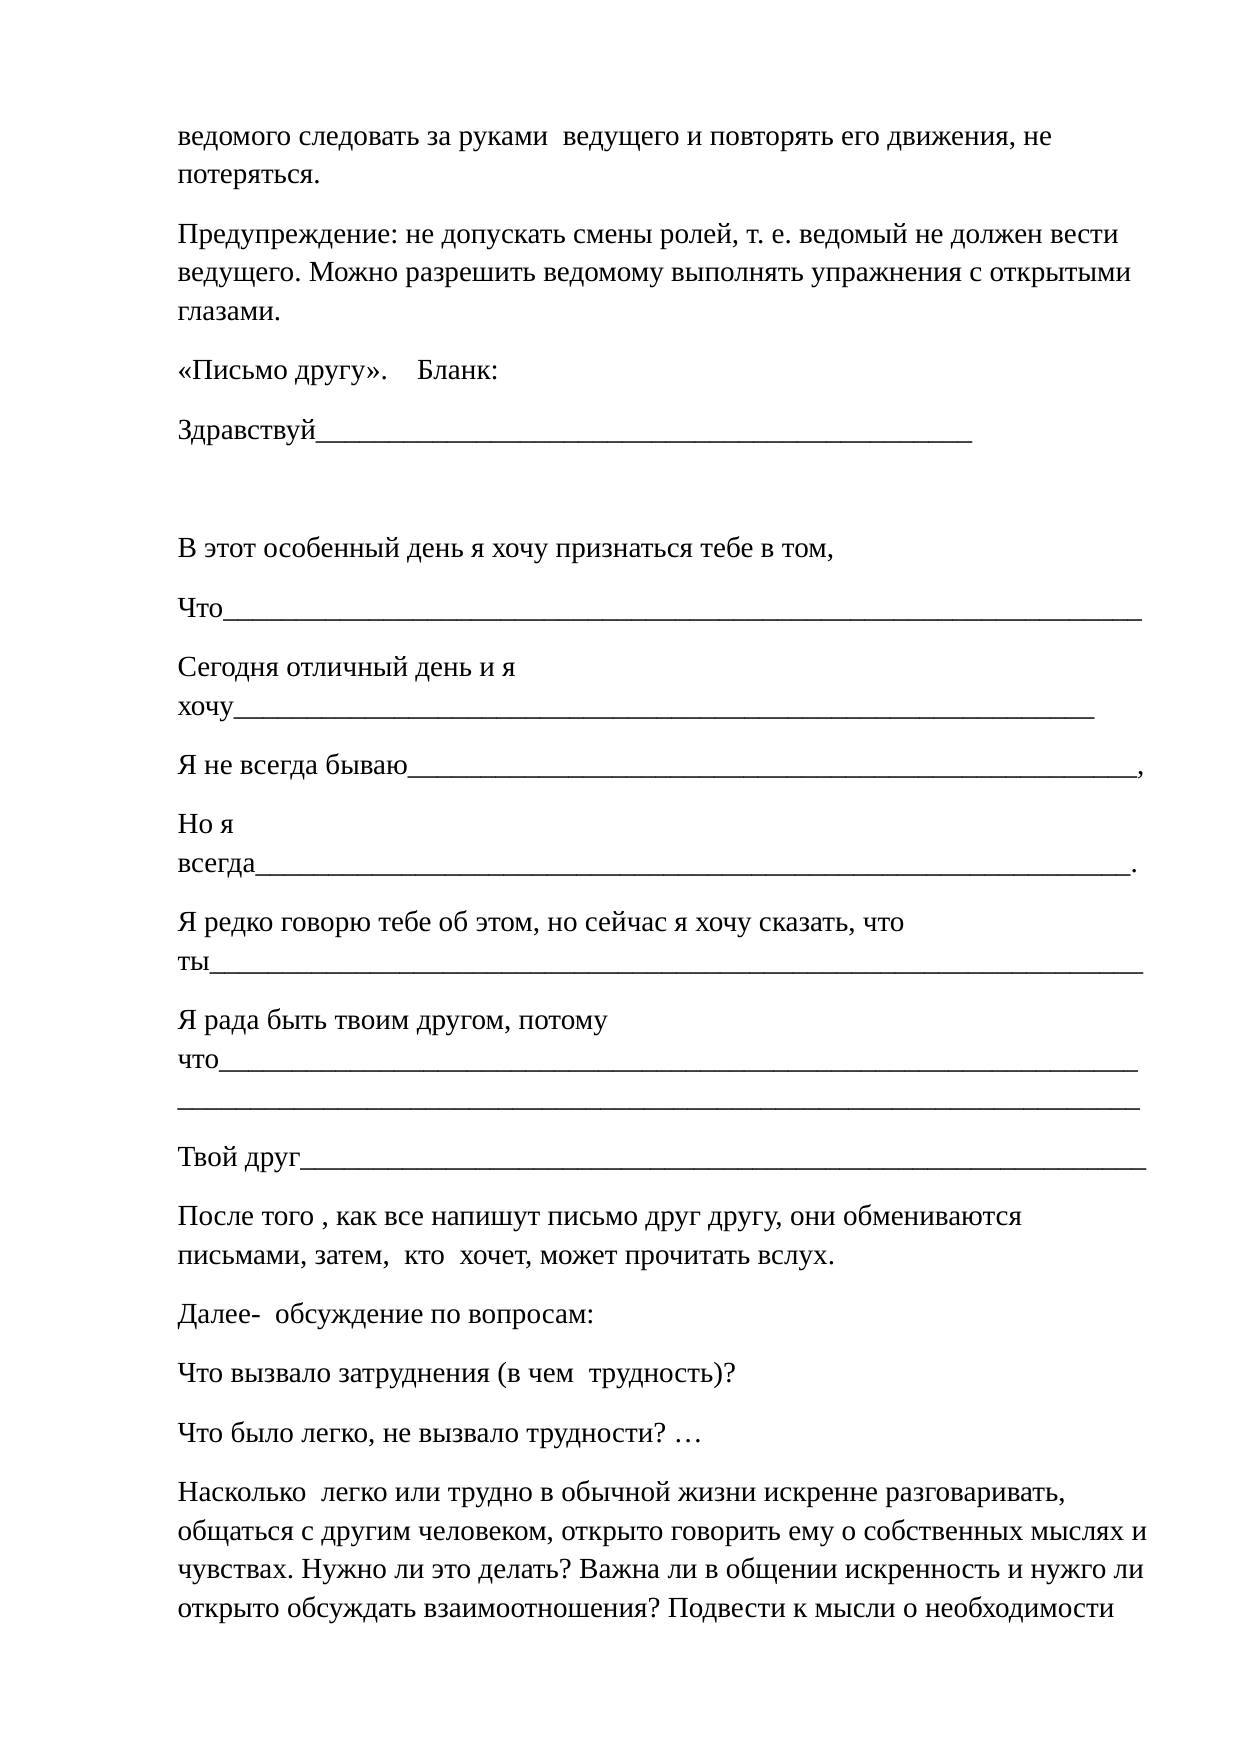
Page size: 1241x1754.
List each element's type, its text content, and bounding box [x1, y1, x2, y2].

text Твой друг__________________________________________________________ [177, 1139, 1152, 1172]
text В этот особенный день я хочу признаться тебе в том, [177, 531, 1152, 564]
text Здравствуй_____________________________________________ [177, 412, 1152, 445]
text Я редко говорю тебе об этом, но сейчас я хочу сказать, что ты________________________________________________________________ [177, 904, 1152, 977]
text Сегодня отличный день и я хочу___________________________________________________________ [177, 649, 1152, 721]
text Я не всегда бываю__________________________________________________, [177, 747, 1152, 781]
text Что вызвало затруднения (в чем трудность)? [177, 1356, 1152, 1389]
text Но я всегда____________________________________________________________. [177, 807, 1152, 879]
text Предупреждение: не допускать смены ролей, т. е. ведомый не должен вести ведущего. Можно разрешить ведомому выполнять упражнения с открытыми глазами. [177, 216, 1152, 327]
text После того , как все напишут письмо друг другу, они обмениваются письмами, затем, кто хочет, может прочитать вслух. [177, 1198, 1152, 1270]
text Я рада быть твоим другом, потому что_________________________________________________________________________________________________________________________________ [177, 1002, 1152, 1113]
text Далее- обсуждение по вопросам: [177, 1296, 1152, 1330]
text Насколько легко или трудно в обычной жизни искренне разговаривать, общаться с другим человеком, открыто говорить ему о собственных мыслях и чувствах. Нужно ли это делать? Важна ли в общении искренность и нужго ли открыто обсуждать взаимоотношения? Подвести к мысли о необходимости [177, 1474, 1152, 1623]
text Что_______________________________________________________________ [177, 590, 1152, 623]
text Что было легко, не вызвало трудности? … [177, 1415, 1152, 1448]
text ведомого следовать за руками ведущего и повторять его движения, не потеряться. [177, 118, 1152, 190]
text «Письмо другу». Бланк: [177, 352, 1152, 386]
